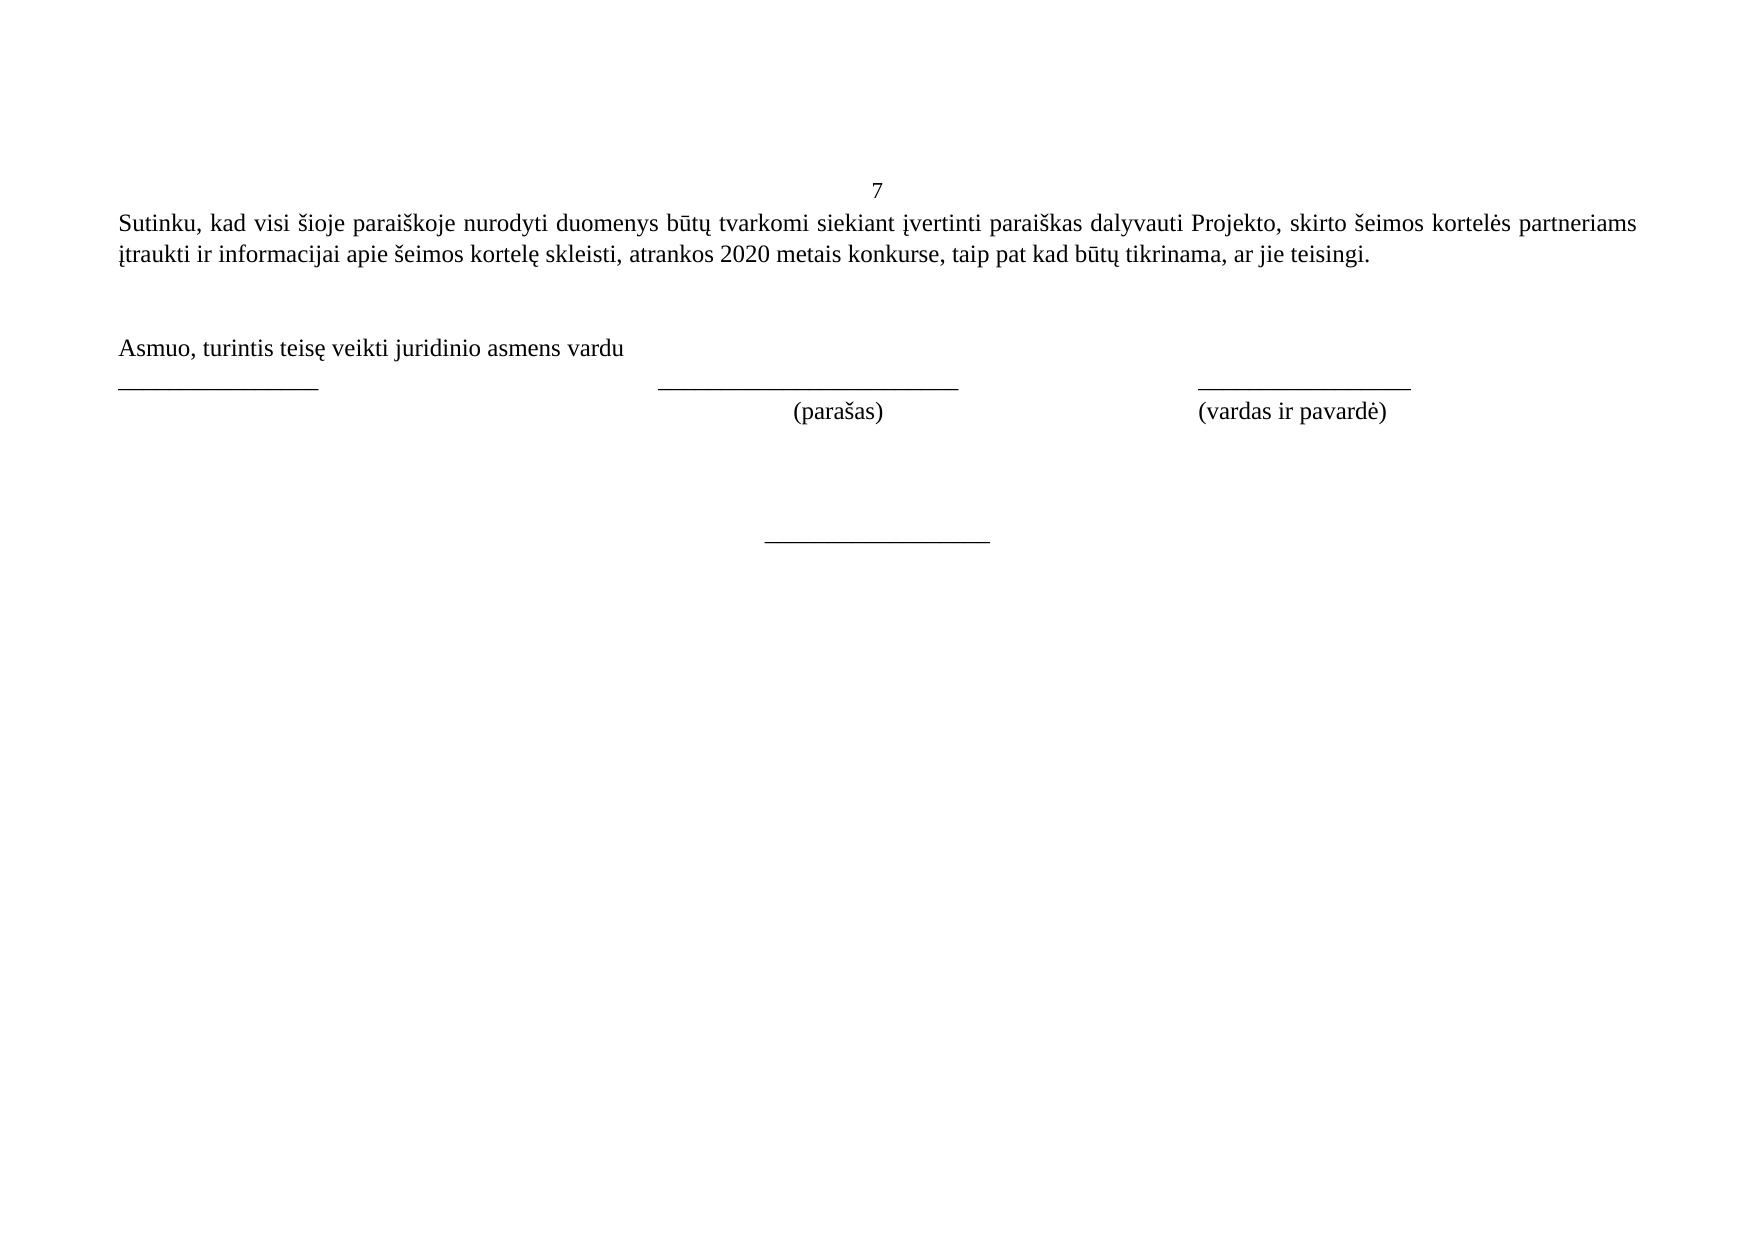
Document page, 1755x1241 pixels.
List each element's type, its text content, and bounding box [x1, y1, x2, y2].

text __________________ [118, 517, 1636, 545]
text ________________ ________________________ _________________ [118, 363, 1754, 394]
text Asmuo, turintis teisę veikti juridinio asmens vardu [118, 332, 1754, 363]
text Sutinku, kad visi šioje paraiškoje nurodyti duomenys būtų tvarkomi siekiant įvertinti paraiškas dalyvauti Projekto, skirto šeimos kortelės partneriams įtraukti ir informacijai apie šeimos kortelę skleisti, atrankos 2020 metais konkurse, taip pat kad būtų tikrinama, ar jie teisingi. [118, 207, 1639, 269]
text (parašas) (vardas ir pavardė) [658, 394, 1754, 425]
